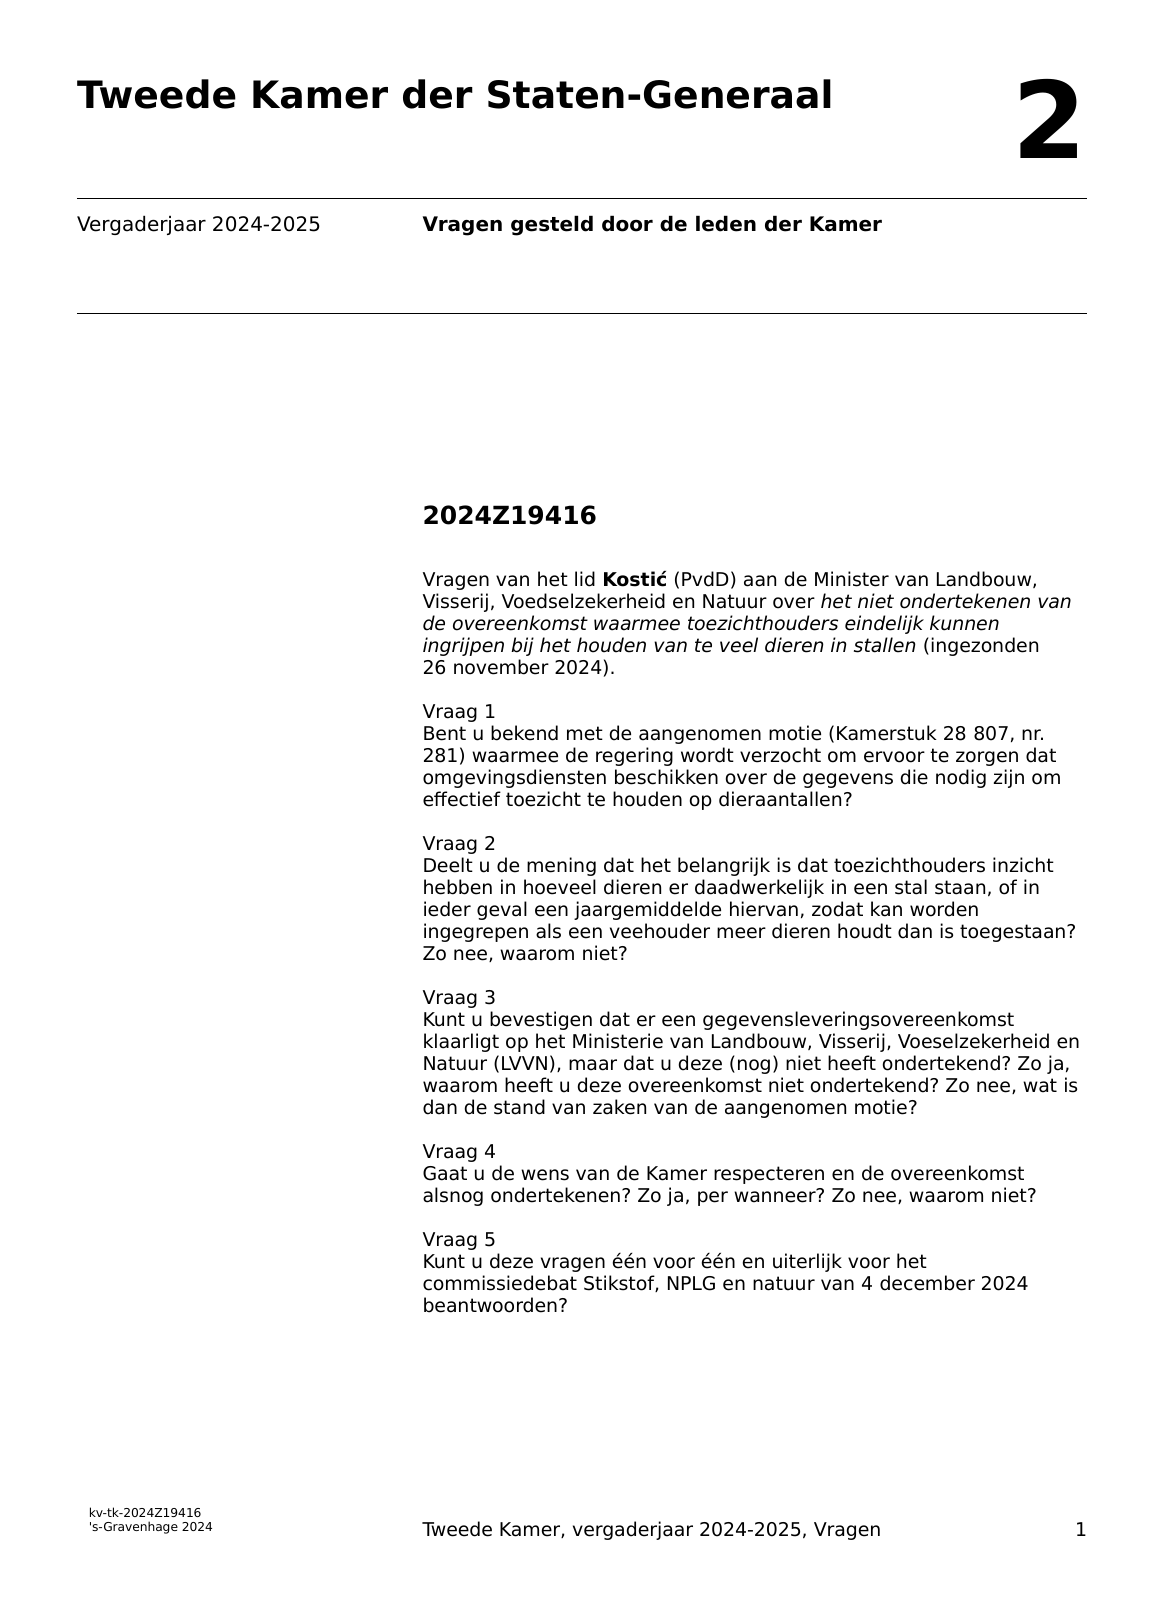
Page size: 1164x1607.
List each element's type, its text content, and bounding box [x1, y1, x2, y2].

table_cell Vergaderjaar 2024-2025 [77, 199, 422, 313]
text Vraag 2 [422, 833, 1087, 855]
text Gaat u de wens van de Kamer respecteren en de overeenkomst alsnog ondertekenen? Zo ja, per wanneer? Zo nee, waarom niet? [422, 1163, 1087, 1207]
table_header Tweede Kamer der Staten-Generaal [77, 59, 886, 198]
text Deelt u de mening dat het belangrijk is dat toezichthouders inzicht hebben in hoeveel dieren er daadwerkelijk in een stal staan, of in ieder geval een jaargemiddelde hiervan, zodat kan worden ingegrepen als een veehouder meer dieren houdt dan is toegestaan? Zo nee, waarom niet? [422, 855, 1087, 965]
text 's-Gravenhage 2024 [88, 1520, 323, 1534]
text Vragen van het lid Kostić (PvdD) aan de Minister van Landbouw, Visserij, Voedselzekerheid en Natuur over het niet ondertekenen van de overeenkomst waarmee toezichthouders eindelijk kunnen ingrijpen bij het houden van te veel dieren in stallen (ingezonden 26 november 2024). [422, 569, 1087, 679]
text Kunt u deze vragen één voor één en uiterlijk voor het commissiedebat Stikstof, NPLG en natuur van 4 december 2024 beantwoorden? [422, 1251, 1087, 1317]
table_cell Vragen gesteld door de leden der Kamer [422, 199, 1087, 313]
table_header 2 [886, 59, 1087, 198]
text Vraag 5 [422, 1229, 1087, 1251]
text Bent u bekend met de aangenomen motie (Kamerstuk 28 807, nr. 281) waarmee de regering wordt verzocht om ervoor te zorgen dat omgevingsdiensten beschikken over de gegevens die nodig zijn om effectief toezicht te houden op dieraantallen? [422, 723, 1087, 811]
text Vraag 4 [422, 1141, 1087, 1163]
text kv-tk-2024Z19416 [88, 1506, 323, 1520]
text 2024Z19416 [422, 501, 1087, 531]
text Kunt u bevestigen dat er een gegevensleveringsovereenkomst klaarligt op het Ministerie van Landbouw, Visserij, Voeselzekerheid en Natuur (LVVN), maar dat u deze (nog) niet heeft ondertekend? Zo ja, waarom heeft u deze overeenkomst niet ondertekend? Zo nee, wat is dan de stand van zaken van de aangenomen motie? [422, 1009, 1087, 1119]
text Vraag 3 [422, 987, 1087, 1009]
text Vraag 1 [422, 701, 1087, 723]
